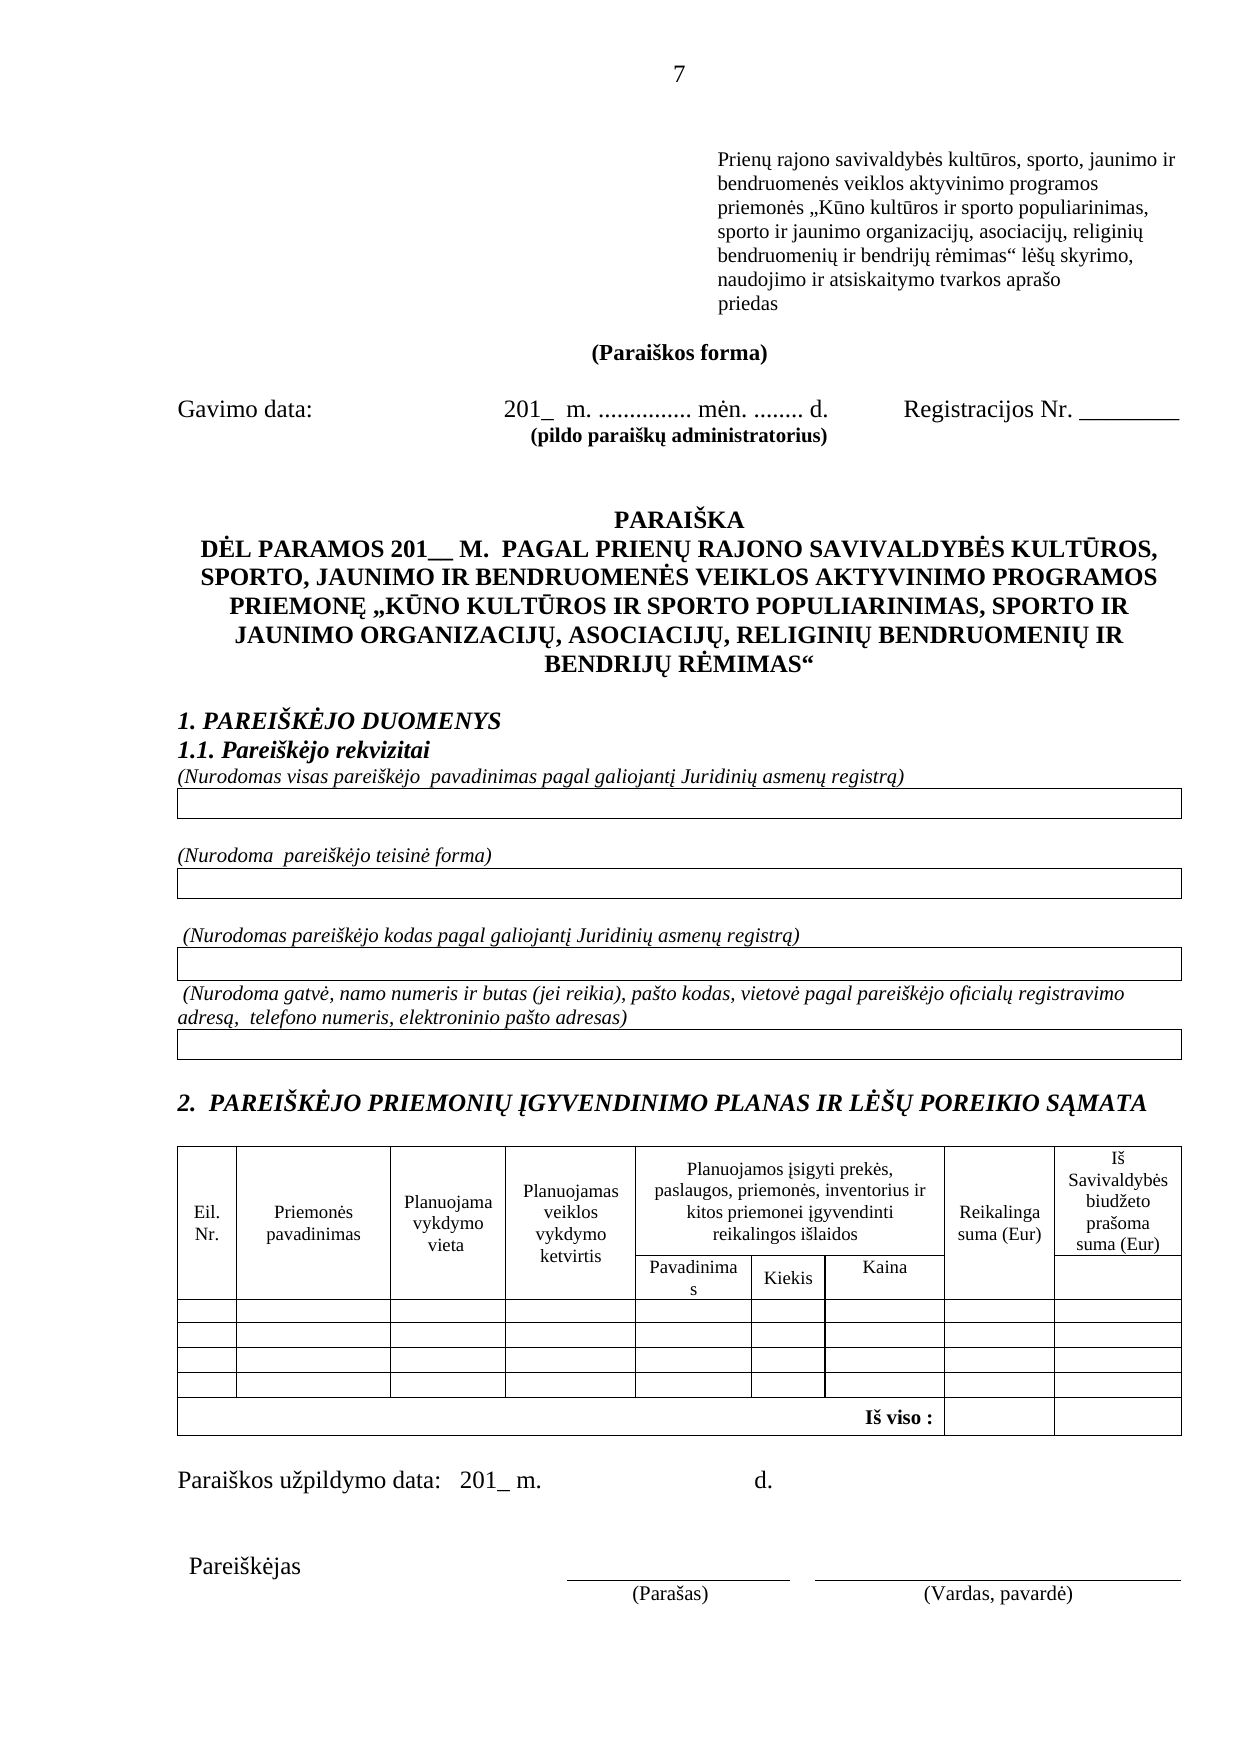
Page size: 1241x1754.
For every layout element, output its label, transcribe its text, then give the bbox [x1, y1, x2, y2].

table_cell Pavadinimas [636, 1256, 751, 1299]
table_cell [178, 1323, 236, 1347]
text PARAIŠKA [177, 505, 1181, 534]
text 1. PAREIŠKĖJO DUOMENYS [177, 706, 1181, 735]
table_cell [945, 1373, 1054, 1397]
text 1.1. Pareiškėjo rekvizitai [177, 735, 1181, 764]
table_cell [636, 1323, 751, 1347]
text (Nurodoma pareiškėjo teisinė forma) [177, 843, 1181, 867]
table_cell [826, 1373, 944, 1397]
table_cell [391, 1373, 505, 1397]
text naudojimo ir atsiskaitymo tvarkos aprašo [717, 267, 1181, 291]
table_cell [1055, 1348, 1181, 1372]
table_cell [178, 1300, 236, 1322]
text DĖL PARAMOS 201__ M. PAGAL PRIENŲ RAJONO SAVIVALDYBĖS KULTŪROS, SPORTO, JAUNIMO IR BENDRUOMENĖS VEIKLOS AKTYVINIMO PROGRAMOS PRIEMONĘ „KŪNO KULTŪROS IR SPORTO POPULIARINIMAS, SPORTO IR JAUNIMO ORGANIZACIJŲ, ASOCIACIJŲ, RELIGINIŲ BENDRUOMENIŲ IR BENDRIJŲ RĖMIMAS“ [177, 534, 1181, 677]
table_header Eil. Nr. [178, 1147, 236, 1299]
table_cell [237, 1348, 390, 1372]
text Paraiškos užpildymo data: 201_ m. d. [177, 1465, 1240, 1494]
table_cell [945, 1300, 1054, 1322]
table_header Planuojama vykdymo vieta [391, 1147, 505, 1299]
text priemonės „Kūno kultūros ir sporto populiarinimas, [717, 195, 1181, 219]
table_cell [178, 1373, 236, 1397]
text priedas [717, 291, 1181, 315]
table_cell (Parašas) [567, 1581, 790, 1610]
table_cell [391, 1300, 505, 1322]
table_cell [1055, 1300, 1181, 1322]
table_cell [945, 1348, 1054, 1372]
text (Nurodoma gatvė, namo numeris ir butas (jei reikia), pašto kodas, vietovė pagal pareiškėjo oficialų registravimo adresą, telefono numeris, elektroninio pašto adresas) [177, 981, 1162, 1029]
table_cell [237, 1373, 390, 1397]
table_cell [945, 1323, 1054, 1347]
table_cell [540, 1610, 567, 1639]
text bendruomenių ir bendrijų rėmimas“ lėšų skyrimo, [717, 243, 1181, 267]
table_cell [826, 1348, 944, 1372]
table_cell [790, 1610, 815, 1639]
table_cell [636, 1373, 751, 1397]
table_header [178, 1030, 1181, 1059]
table_cell [752, 1300, 824, 1322]
table_cell [506, 1373, 635, 1397]
table_cell [826, 1300, 944, 1322]
text sporto ir jaunimo organizacijų, asociacijų, religinių [717, 219, 1181, 243]
table_cell [237, 1323, 390, 1347]
table_cell [506, 1348, 635, 1372]
text bendruomenės veiklos aktyvinimo programos [717, 171, 1181, 195]
table_cell (Vardas, pavardė) [815, 1581, 1181, 1610]
table_header [567, 1494, 790, 1580]
table_cell [506, 1323, 635, 1347]
table_cell [826, 1323, 944, 1347]
table_cell [567, 1610, 790, 1639]
text 2. PAREIŠKĖJO PRIEMONIŲ ĮGYVENDINIMO PLANAS IR LĖŠŲ POREIKIO SĄMATA [177, 1088, 1181, 1117]
table_cell [945, 1398, 1054, 1435]
table_cell [815, 1610, 1181, 1639]
table_header Planuojamos įsigyti prekės, paslaugos, priemonės, inventorius ir kitos priemonei įgyvendinti reikalingos išlaidos [636, 1147, 944, 1255]
table_cell [636, 1300, 751, 1322]
table_cell Kiekis [752, 1256, 824, 1299]
table_cell [237, 1300, 390, 1322]
table_header Iš Savivaldybės biudžeto prašoma suma (Eur) [1055, 1147, 1181, 1255]
table_header Reikalinga suma (Eur) [945, 1147, 1054, 1299]
table_cell [752, 1348, 824, 1372]
table_cell [391, 1323, 505, 1347]
table_header [790, 1494, 815, 1580]
table_cell [790, 1580, 815, 1610]
table_header Priemonės pavadinimas [237, 1147, 390, 1299]
table_header [178, 789, 1181, 818]
table_cell [636, 1348, 751, 1372]
text (Paraiškos forma) [177, 339, 1181, 366]
table_cell [177, 1610, 540, 1639]
table_header [178, 948, 1181, 980]
table_header [178, 869, 1181, 898]
table_cell [177, 1580, 540, 1610]
table_cell [540, 1580, 567, 1610]
table_cell [752, 1373, 824, 1397]
table_cell [752, 1323, 824, 1347]
text (pildo paraiškų administratorius) [177, 423, 1181, 447]
text (Nurodomas pareiškėjo kodas pagal galiojantį Juridinių asmenų registrą) [177, 923, 1162, 947]
table_header [815, 1494, 1181, 1580]
table_header Planuojamas veiklos vykdymo ketvirtis [506, 1147, 635, 1299]
table_cell Kaina [826, 1256, 944, 1299]
table_cell [178, 1348, 236, 1372]
table_cell [1055, 1398, 1181, 1435]
table_header [540, 1494, 567, 1580]
text (Nurodomas visas pareiškėjo pavadinimas pagal galiojantį Juridinių asmenų registrą) [177, 764, 1181, 788]
table_cell [1055, 1373, 1181, 1397]
table_header Pareiškėjas [177, 1494, 540, 1580]
table_cell [1055, 1256, 1181, 1299]
table_cell [506, 1300, 635, 1322]
table_cell [391, 1348, 505, 1372]
text Gavimo data: 201_ m. ............... mėn. ........ d. Registracijos Nr. ________ [177, 394, 1181, 423]
table_cell [1055, 1323, 1181, 1347]
table_cell Iš viso : [178, 1398, 944, 1435]
text Prienų rajono savivaldybės kultūros, sporto, jaunimo ir [717, 147, 1181, 171]
